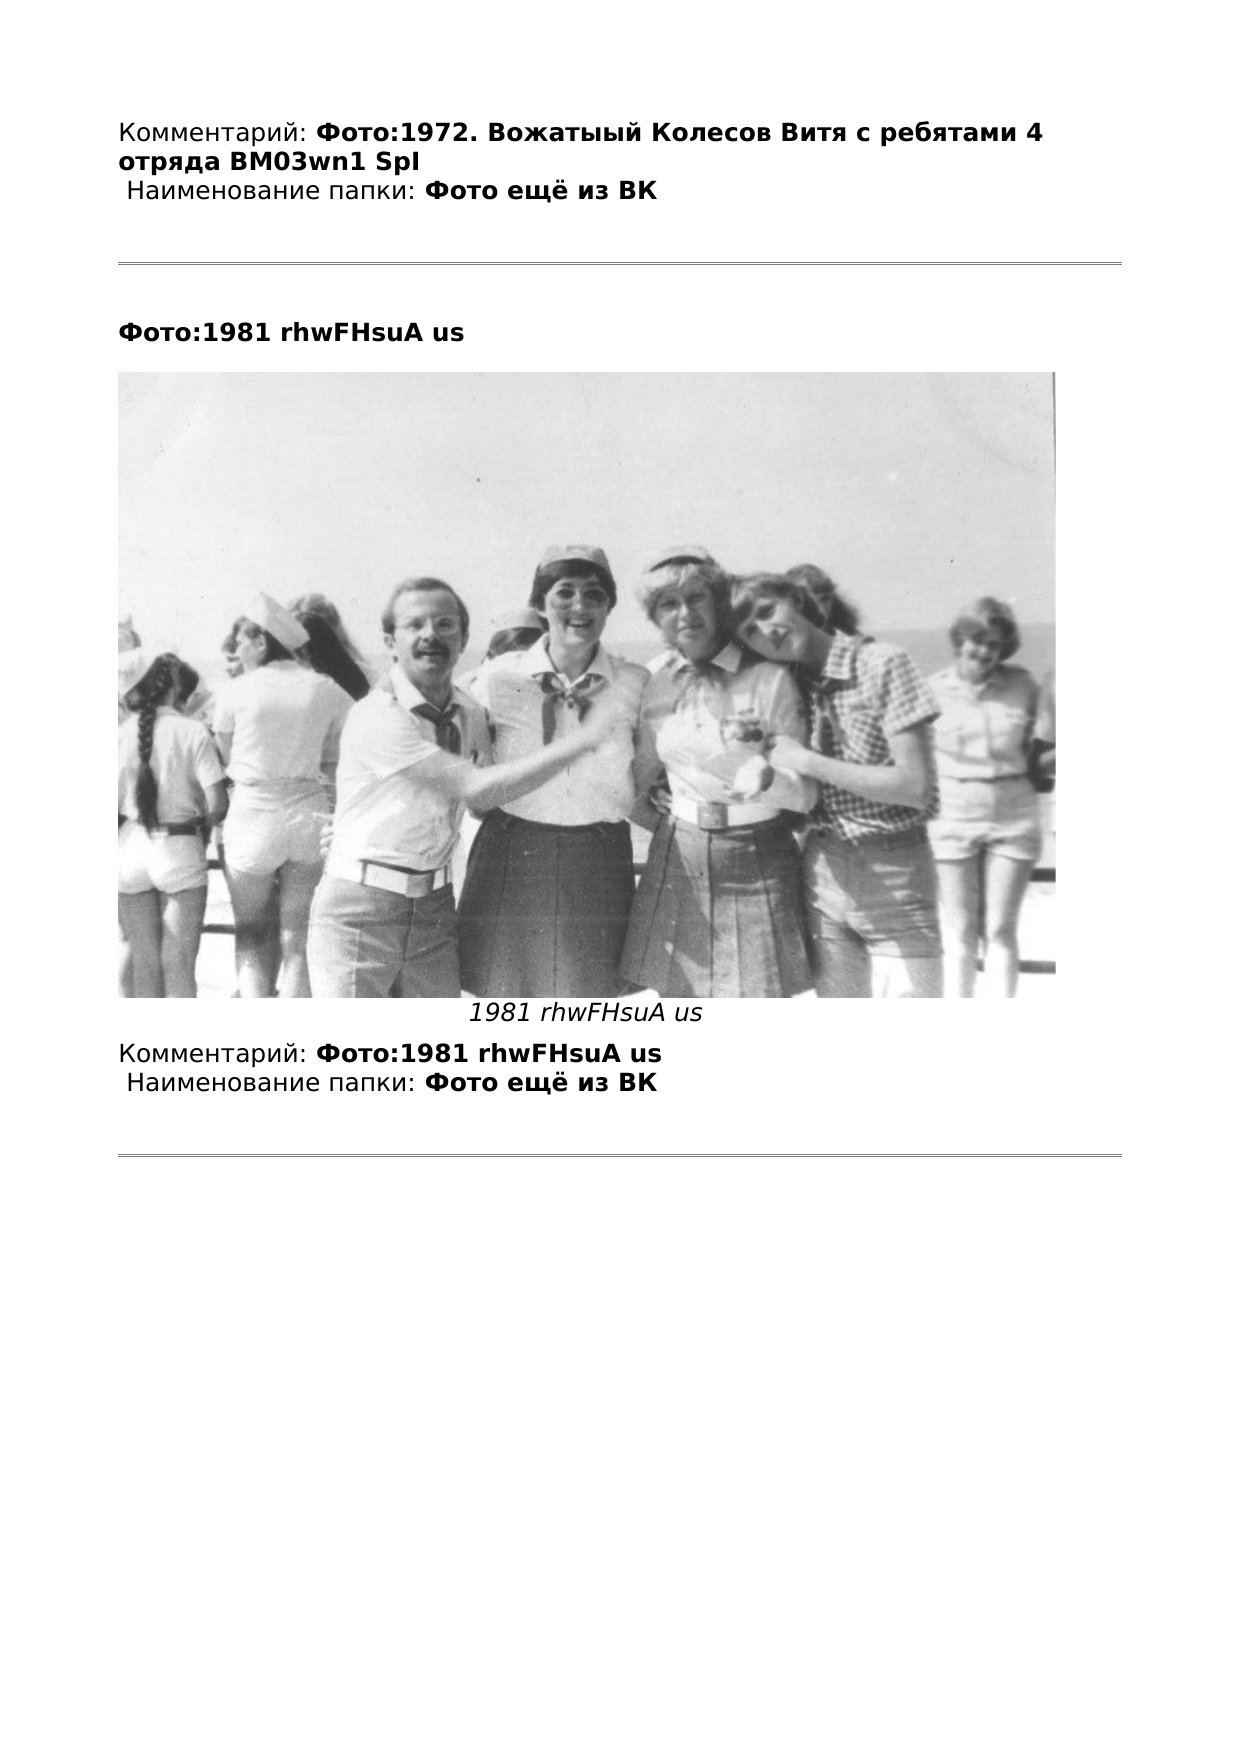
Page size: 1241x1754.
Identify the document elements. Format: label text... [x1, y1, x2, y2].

subtitle Фото:1981 rhwFHsuA us [118, 319, 1122, 348]
text Комментарий: Фото:1972. Вожатыый Колесов Витя с ребятами 4 отряда BM03wn1 SpI Наименование папки: Фото ещё из ВК [118, 118, 1122, 235]
text Комментарий: Фото:1981 rhwFHsuA us Наименование папки: Фото ещё из ВК [118, 1039, 1122, 1127]
picture [118, 372, 1056, 998]
text 1981 rhwFHsuA us [118, 998, 1056, 1027]
